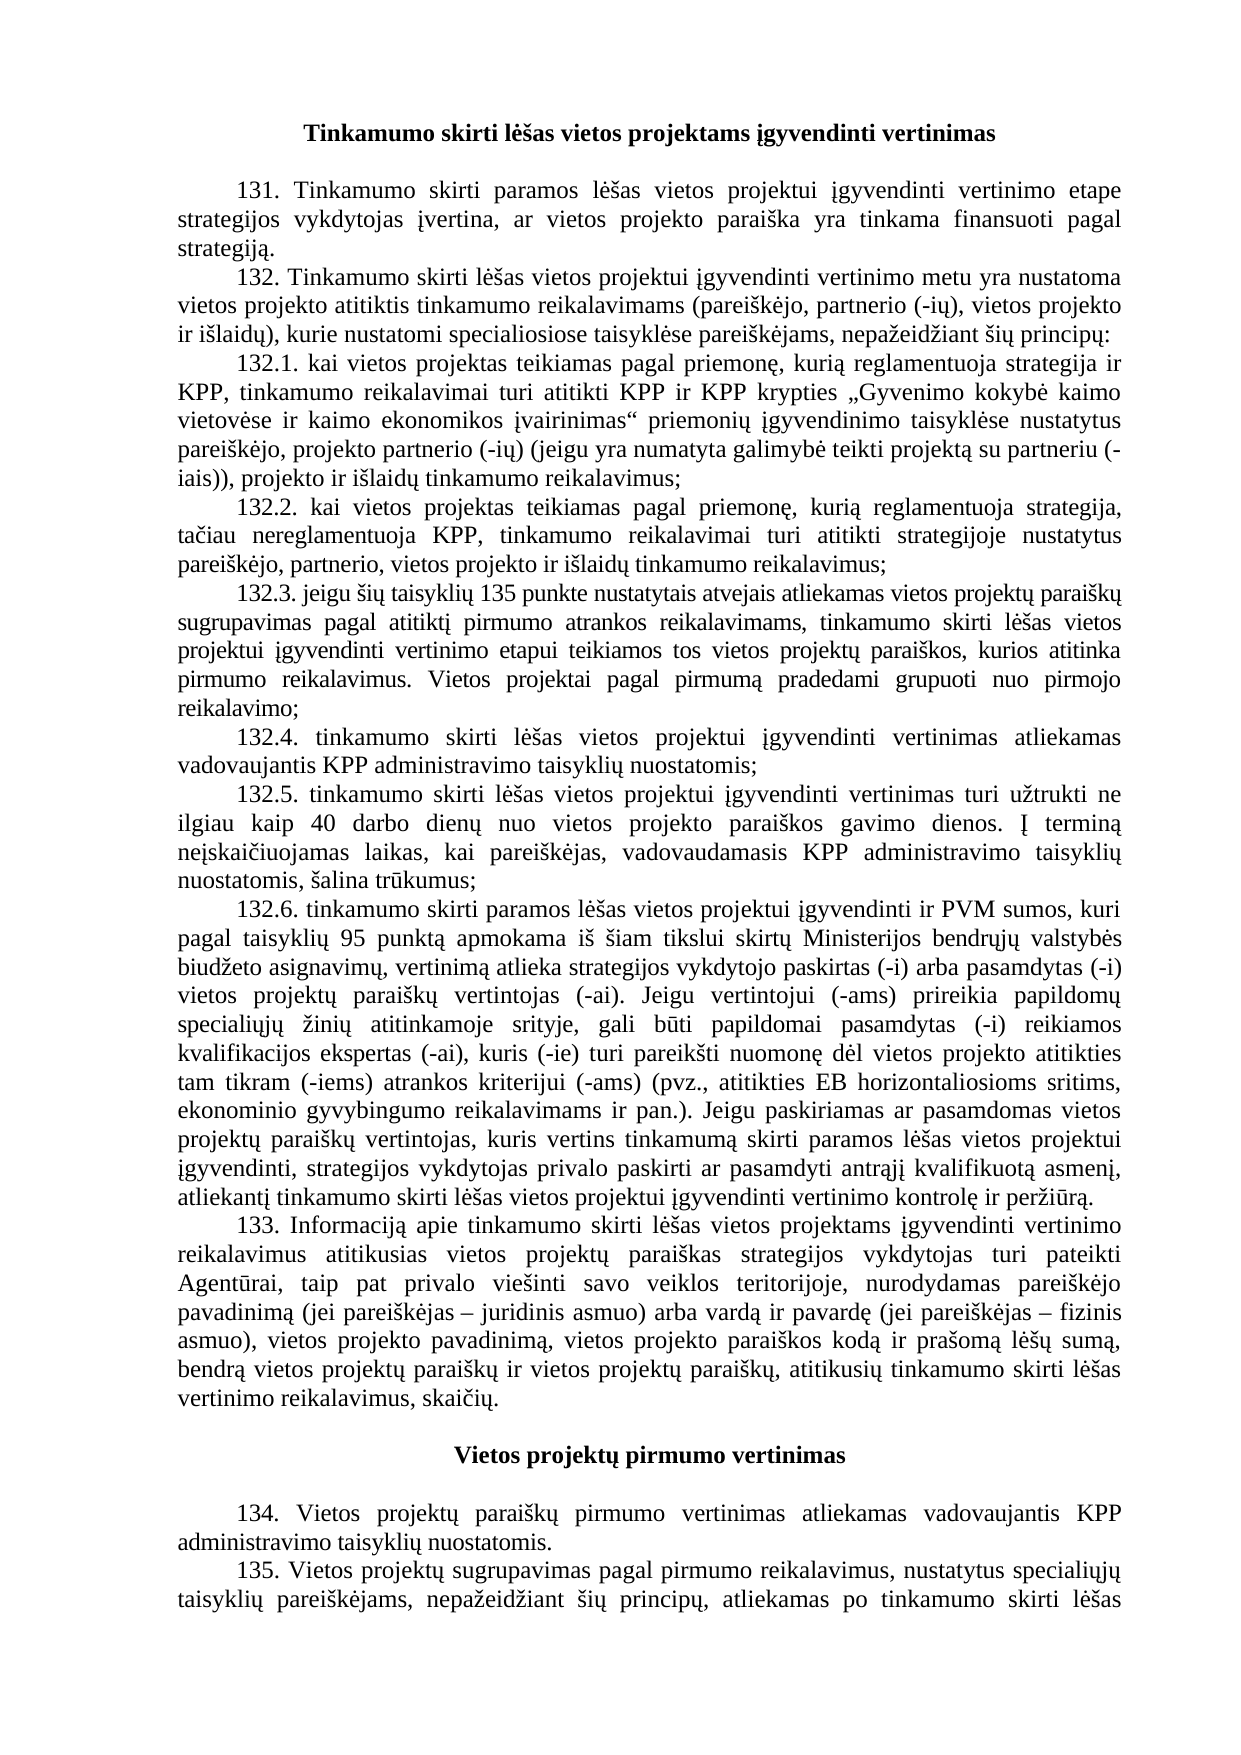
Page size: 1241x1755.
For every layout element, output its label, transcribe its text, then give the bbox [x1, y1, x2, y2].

text 132. Tinkamumo skirti lėšas vietos projektui įgyvendinti vertinimo metu yra nustatoma vietos projekto atitiktis tinkamumo reikalavimams (pareiškėjo, partnerio (-ių), vietos projekto ir išlaidų), kurie nustatomi specialiosiose taisyklėse pareiškėjams, nepažeidžiant šių principų: [177, 262, 1122, 348]
text 131. Tinkamumo skirti paramos lėšas vietos projektui įgyvendinti vertinimo etape strategijos vykdytojas įvertina, ar vietos projekto paraiška yra tinkama finansuoti pagal strategiją. [177, 176, 1122, 262]
text 132.6. tinkamumo skirti paramos lėšas vietos projektui įgyvendinti ir PVM sumos, kuri pagal taisyklių 95 punktą apmokama iš šiam tikslui skirtų Ministerijos bendrųjų valstybės biudžeto asignavimų, vertinimą atlieka strategijos vykdytojo paskirtas (-i) arba pasamdytas (-i) vietos projektų paraiškų vertintojas (-ai). Jeigu vertintojui (-ams) prireikia papildomų specialiųjų žinių atitinkamoje srityje, gali būti papildomai pasamdytas (-i) reikiamos kvalifikacijos ekspertas (-ai), kuris (-ie) turi pareikšti nuomonę dėl vietos projekto atitikties tam tikram (-iems) atrankos kriterijui (-ams) (pvz., atitikties EB horizontaliosioms sritims, ekonominio gyvybingumo reikalavimams ir pan.). Jeigu paskiriamas ar pasamdomas vietos projektų paraiškų vertintojas, kuris vertins tinkamumą skirti paramos lėšas vietos projektui įgyvendinti, strategijos vykdytojas privalo paskirti ar pasamdyti antrąjį kvalifikuotą asmenį, atliekantį tinkamumo skirti lėšas vietos projektui įgyvendinti vertinimo kontrolę ir peržiūrą. [177, 894, 1122, 1211]
text 134. Vietos projektų paraiškų pirmumo vertinimas atliekamas vadovaujantis KPP administravimo taisyklių nuostatomis. [177, 1498, 1122, 1556]
text 135. Vietos projektų sugrupavimas pagal pirmumo reikalavimus, nustatytus specialiųjų taisyklių pareiškėjams, nepažeidžiant šių principų, atliekamas po tinkamumo skirti lėšas [177, 1556, 1122, 1613]
text Tinkamumo skirti lėšas vietos projektams įgyvendinti vertinimas [177, 118, 1122, 147]
text 132.5. tinkamumo skirti lėšas vietos projektui įgyvendinti vertinimas turi užtrukti ne ilgiau kaip 40 darbo dienų nuo vietos projekto paraiškos gavimo dienos. Į terminą neįskaičiuojamas laikas, kai pareiškėjas, vadovaudamasis KPP administravimo taisyklių nuostatomis, šalina trūkumus; [177, 779, 1122, 894]
text 132.1. kai vietos projektas teikiamas pagal priemonę, kurią reglamentuoja strategija ir KPP, tinkamumo reikalavimai turi atitikti KPP ir KPP krypties „Gyvenimo kokybė kaimo vietovėse ir kaimo ekonomikos įvairinimas“ priemonių įgyvendinimo taisyklėse nustatytus pareiškėjo, projekto partnerio (-ių) (jeigu yra numatyta galimybė teikti projektą su partneriu (-iais)), projekto ir išlaidų tinkamumo reikalavimus; [177, 348, 1122, 492]
text Vietos projektų pirmumo vertinimas [177, 1441, 1122, 1469]
text 132.4. tinkamumo skirti lėšas vietos projektui įgyvendinti vertinimas atliekamas vadovaujantis KPP administravimo taisyklių nuostatomis; [177, 722, 1122, 779]
text 133. Informaciją apie tinkamumo skirti lėšas vietos projektams įgyvendinti vertinimo reikalavimus atitikusias vietos projektų paraiškas strategijos vykdytojas turi pateikti Agentūrai, taip pat privalo viešinti savo veiklos teritorijoje, nurodydamas pareiškėjo pavadinimą (jei pareiškėjas – juridinis asmuo) arba vardą ir pavardę (jei pareiškėjas – fizinis asmuo), vietos projekto pavadinimą, vietos projekto paraiškos kodą ir prašomą lėšų sumą, bendrą vietos projektų paraiškų ir vietos projektų paraiškų, atitikusių tinkamumo skirti lėšas vertinimo reikalavimus, skaičių. [177, 1211, 1122, 1412]
text 132.3. jeigu šių taisyklių 135 punkte nustatytais atvejais atliekamas vietos projektų paraiškų sugrupavimas pagal atitiktį pirmumo atrankos reikalavimams, tinkamumo skirti lėšas vietos projektui įgyvendinti vertinimo etapui teikiamos tos vietos projektų paraiškos, kurios atitinka pirmumo reikalavimus. Vietos projektai pagal pirmumą pradedami grupuoti nuo pirmojo reikalavimo; [177, 578, 1122, 722]
text 132.2. kai vietos projektas teikiamas pagal priemonę, kurią reglamentuoja strategija, tačiau nereglamentuoja KPP, tinkamumo reikalavimai turi atitikti strategijoje nustatytus pareiškėjo, partnerio, vietos projekto ir išlaidų tinkamumo reikalavimus; [177, 492, 1122, 578]
